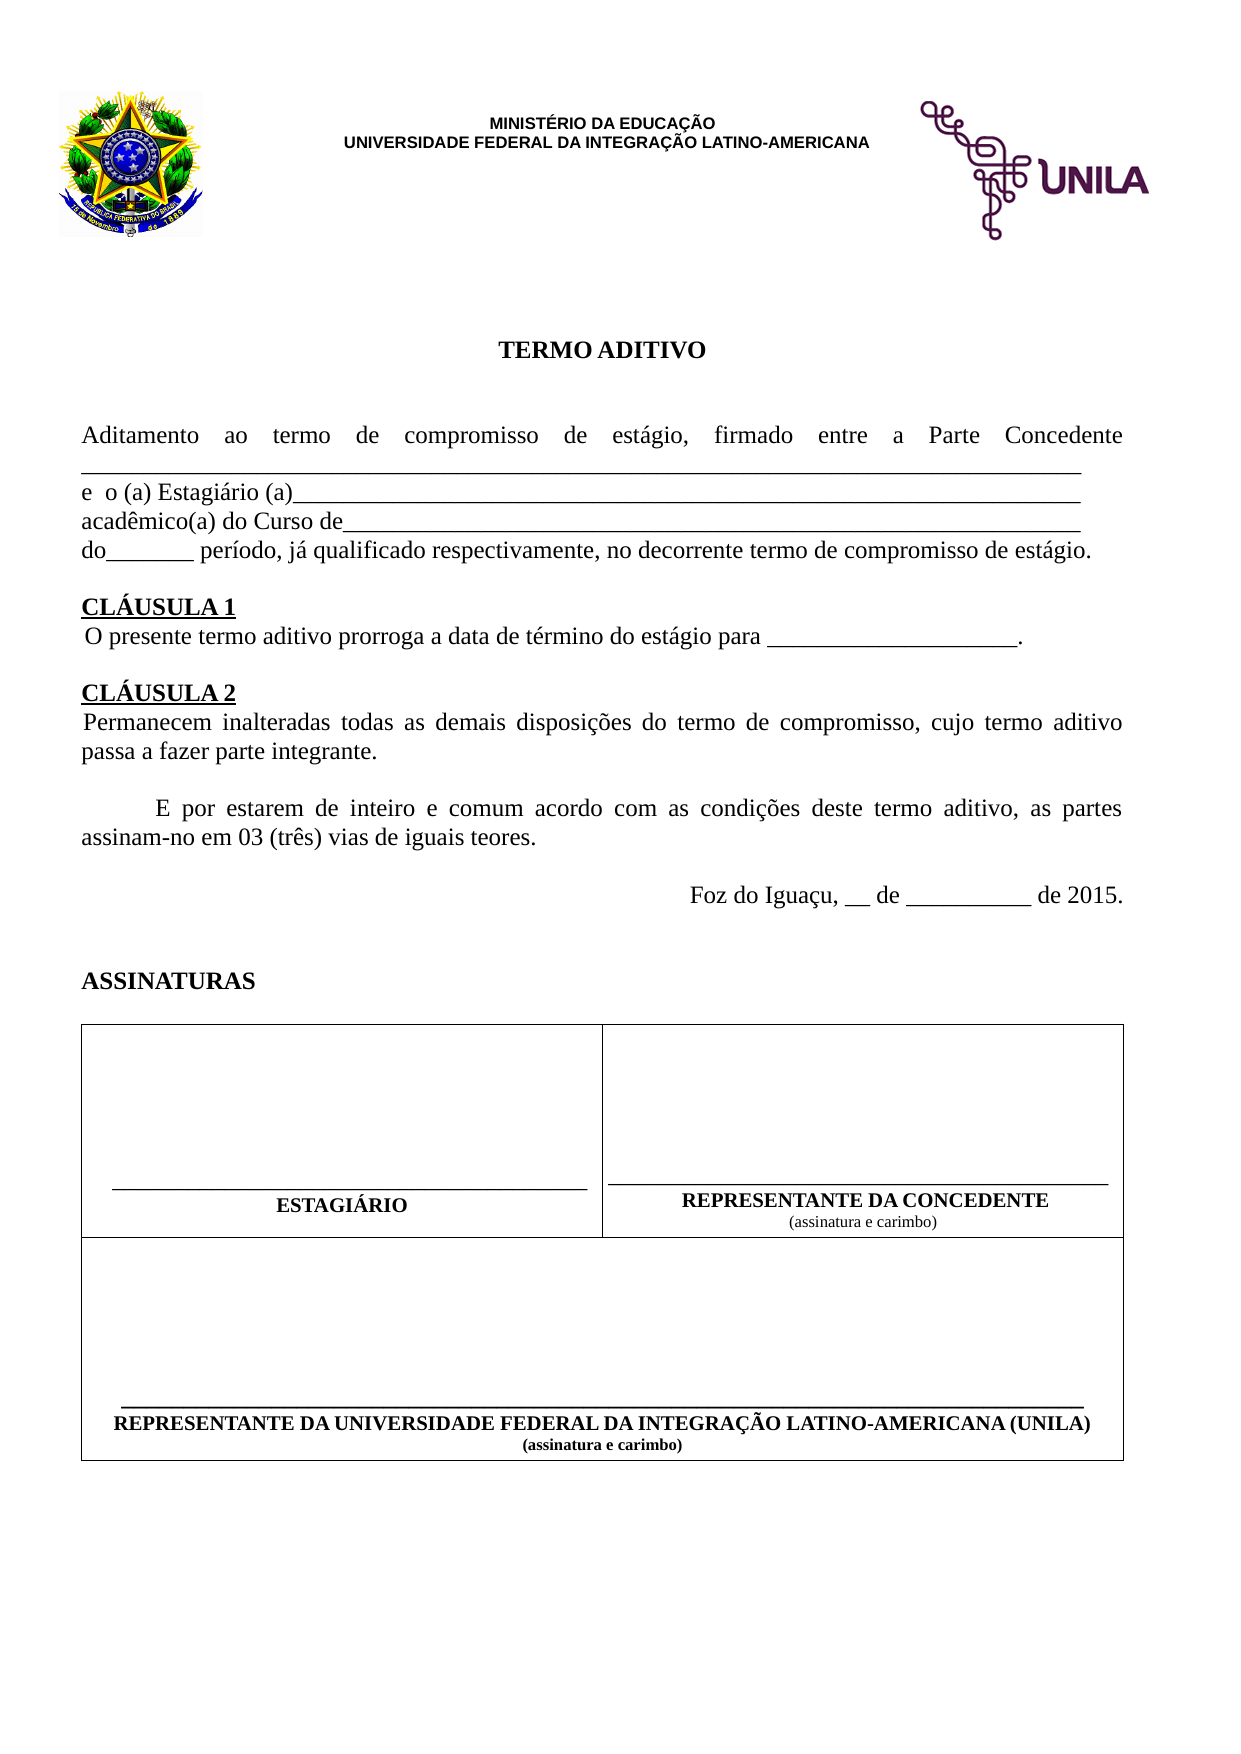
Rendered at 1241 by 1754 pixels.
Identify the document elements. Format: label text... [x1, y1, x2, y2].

text CLÁUSULA 2 [81, 678, 1123, 707]
text E por estarem de inteiro e comum acordo com as condições deste termo aditivo, as partes assinam-no em 03 (três) vias de iguais teores. [81, 793, 1123, 851]
table_header ________________________________________ REPRESENTANTE DA CONCEDENTE (assinatura e carimbo) [603, 1025, 1123, 1237]
picture [59, 91, 203, 237]
subtitle TERMO ADITIVO [81, 335, 1123, 364]
text acadêmico(a) do Curso de___________________________________________________________ [81, 506, 1123, 535]
text Aditamento ao termo de compromisso de estágio, firmado entre a Parte Concedente ________________________________________________________________________________ [81, 420, 1123, 477]
text O presente termo aditivo prorroga a data de término do estágio para ____________________. [83, 621, 1123, 650]
text Permanecem inalteradas todas as demais disposições do termo de compromisso, cujo termo aditivo passa a fazer parte integrante. [81, 707, 1123, 765]
text do_______ período, já qualificado respectivamente, no decorrente termo de compromisso de estágio. [81, 535, 1123, 563]
text e o (a) Estagiário (a)_______________________________________________________________ [81, 477, 1123, 506]
text CLÁUSULA 1 [81, 592, 1123, 621]
table_cell _____________________________________________________________________________ REPRESENTANTE DA UNIVERSIDADE FEDERAL DA INTEGRAÇÃO LATINO-AMERICANA (UNILA) (assinatura e carimbo) [82, 1238, 1123, 1459]
table_header ______________________________________ ESTAGIÁRIO [82, 1025, 602, 1237]
text ASSINATURAS [81, 966, 1123, 995]
text Foz do Iguaçu, __ de __________ de 2015. [81, 880, 1123, 908]
picture [915, 101, 1152, 243]
